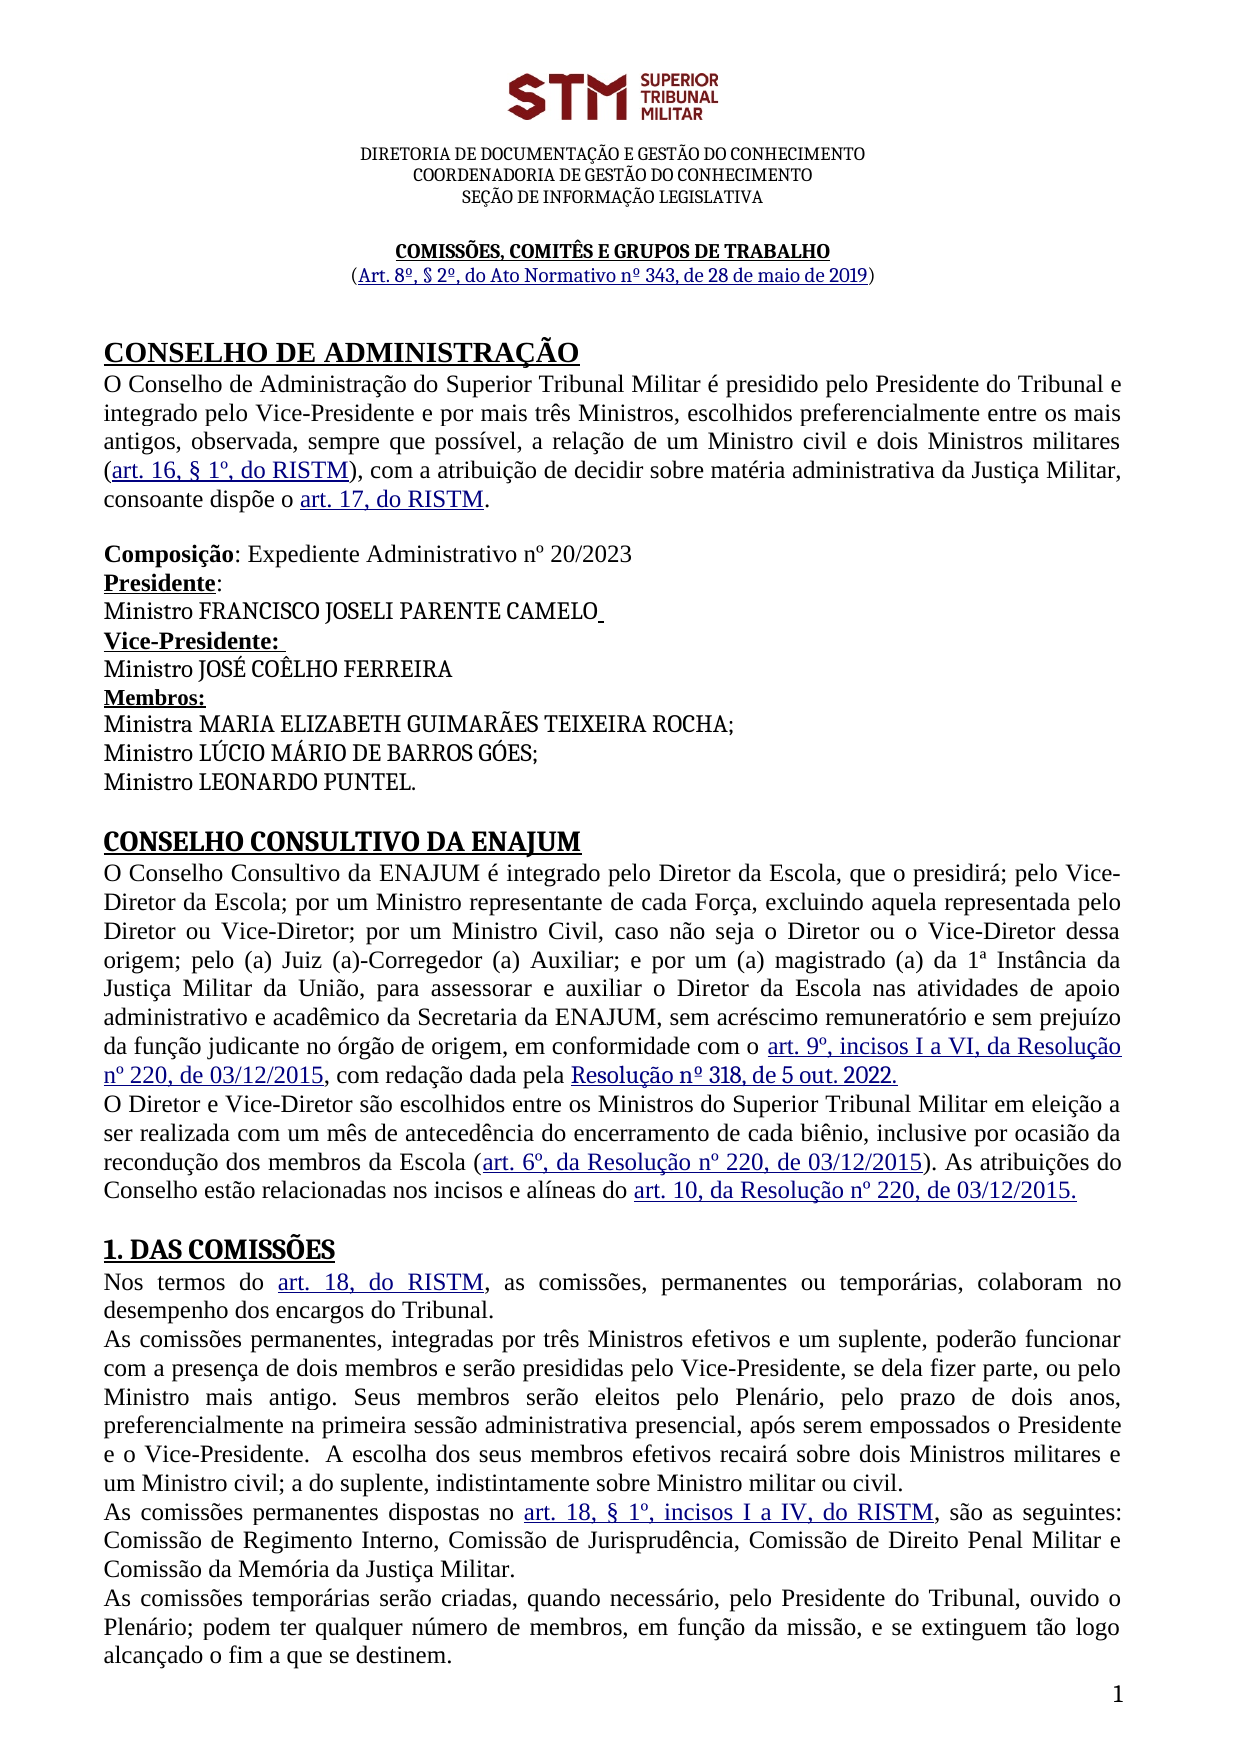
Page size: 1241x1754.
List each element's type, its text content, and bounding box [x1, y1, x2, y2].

text O Conselho Consultivo da ENAJUM é integrado pelo Diretor da Escola, que o presidirá; pelo Vice-Diretor da Escola; por um Ministro representante de cada Força, excluindo aquela representada pelo Diretor ou Vice-Diretor; por um Ministro Civil, caso não seja o Diretor ou o Vice-Diretor dessa origem; pelo (a) Juiz (a)-Corregedor (a) Auxiliar; e por um (a) magistrado (a) da 1ª Instância da Justiça Militar da União, para assessorar e auxiliar o Diretor da Escola nas atividades de apoio administrativo e acadêmico da Secretaria da ENAJUM, sem acréscimo remuneratório e sem prejuízo da função judicante no órgão de origem, em conformidade com o art. 9º, incisos I a VI, da Resolução nº 220, de 03/12/2015, com redação dada pela Resolução nº 318, de 5 out. 2022. [103, 858, 1122, 1089]
text Vice-Presidente: [103, 626, 1122, 655]
text O Conselho de Administração do Superior Tribunal Militar é presidido pelo Presidente do Tribunal e integrado pelo Vice-Presidente e por mais três Ministros, escolhidos preferencialmente entre os mais antigos, observada, sempre que possível, a relação de um Ministro civil e dois Ministros militares (art. 16, § 1º, do RISTM), com a atribuição de decidir sobre matéria administrativa da Justiça Militar, consoante dispõe o art. 17, do RISTM. [103, 369, 1122, 513]
text DIRETORIA DE DOCUMENTAÇÃO E GESTÃO DO CONHECIMENTO [103, 143, 1122, 165]
text Ministro FRANCISCO JOSELI PARENTE CAMELO [103, 596, 1122, 626]
text SEÇÃO DE INFORMAÇÃO LEGISLATIVA [103, 186, 1122, 208]
text O Diretor e Vice-Diretor são escolhidos entre os Ministros do Superior Tribunal Militar em eleição a ser realizada com um mês de antecedência do encerramento de cada biênio, inclusive por ocasião da recondução dos membros da Escola (art. 6º, da Resolução nº 220, de 03/12/2015). As atribuições do Conselho estão relacionadas nos incisos e alíneas do art. 10, da Resolução nº 220, de 03/12/2015. [103, 1089, 1122, 1204]
text 1. DAS COMISSÕES [103, 1233, 1122, 1267]
text Nos termos do art. 18, do RISTM, as comissões, permanentes ou temporárias, colaboram no desempenho dos encargos do Tribunal. [103, 1267, 1122, 1324]
text Ministro LÚCIO MÁRIO DE BARROS GÓES; [103, 739, 1110, 767]
text Composição: Expediente Administrativo nº 20/2023 [103, 539, 1122, 568]
text CONSELHO DE ADMINISTRAÇÃO [103, 335, 1122, 369]
text Ministra MARIA ELIZABETH GUIMARÃES TEIXEIRA ROCHA; [103, 710, 1110, 739]
text As comissões permanentes dispostas no art. 18, § 1º, incisos I a IV, do RISTM, são as seguintes: Comissão de Regimento Interno, Comissão de Jurisprudência, Comissão de Direito Penal Militar e Comissão da Memória da Justiça Militar. [103, 1497, 1122, 1583]
text (Art. 8º, § 2º, do Ato Normativo nº 343, de 28 de maio de 2019) [103, 263, 1122, 287]
text As comissões permanentes, integradas por três Ministros efetivos e um suplente, poderão funcionar com a presença de dois membros e serão presididas pelo Vice-Presidente, se dela fizer parte, ou pelo Ministro mais antigo. Seus membros serão eleitos pelo Plenário, pelo prazo de dois anos, preferencialmente na primeira sessão administrativa presencial, após serem empossados o Presidente e o Vice-Presidente. A escolha dos seus membros efetivos recairá sobre dois Ministros militares e um Ministro civil; a do suplente, indistintamente sobre Ministro militar ou civil. [103, 1324, 1122, 1497]
text COMISSÕES, COMITÊS E GRUPOS DE TRABALHO [103, 239, 1122, 263]
text COORDENADORIA DE GESTÃO DO CONHECIMENTO [103, 165, 1122, 186]
text As comissões temporárias serão criadas, quando necessário, pelo Presidente do Tribunal, ouvido o Plenário; podem ter qualquer número de membros, em função da missão, e se extinguem tão logo alcançado o fim a que se destinem. [103, 1583, 1122, 1669]
text Presidente: [103, 568, 1122, 596]
text CONSELHO CONSULTIVO DA ENAJUM [103, 825, 1122, 858]
text Ministro LEONARDO PUNTEL. [103, 767, 1110, 796]
text Membros: [103, 683, 1122, 710]
text Ministro JOSÉ COÊLHO FERREIRA [103, 655, 1110, 683]
